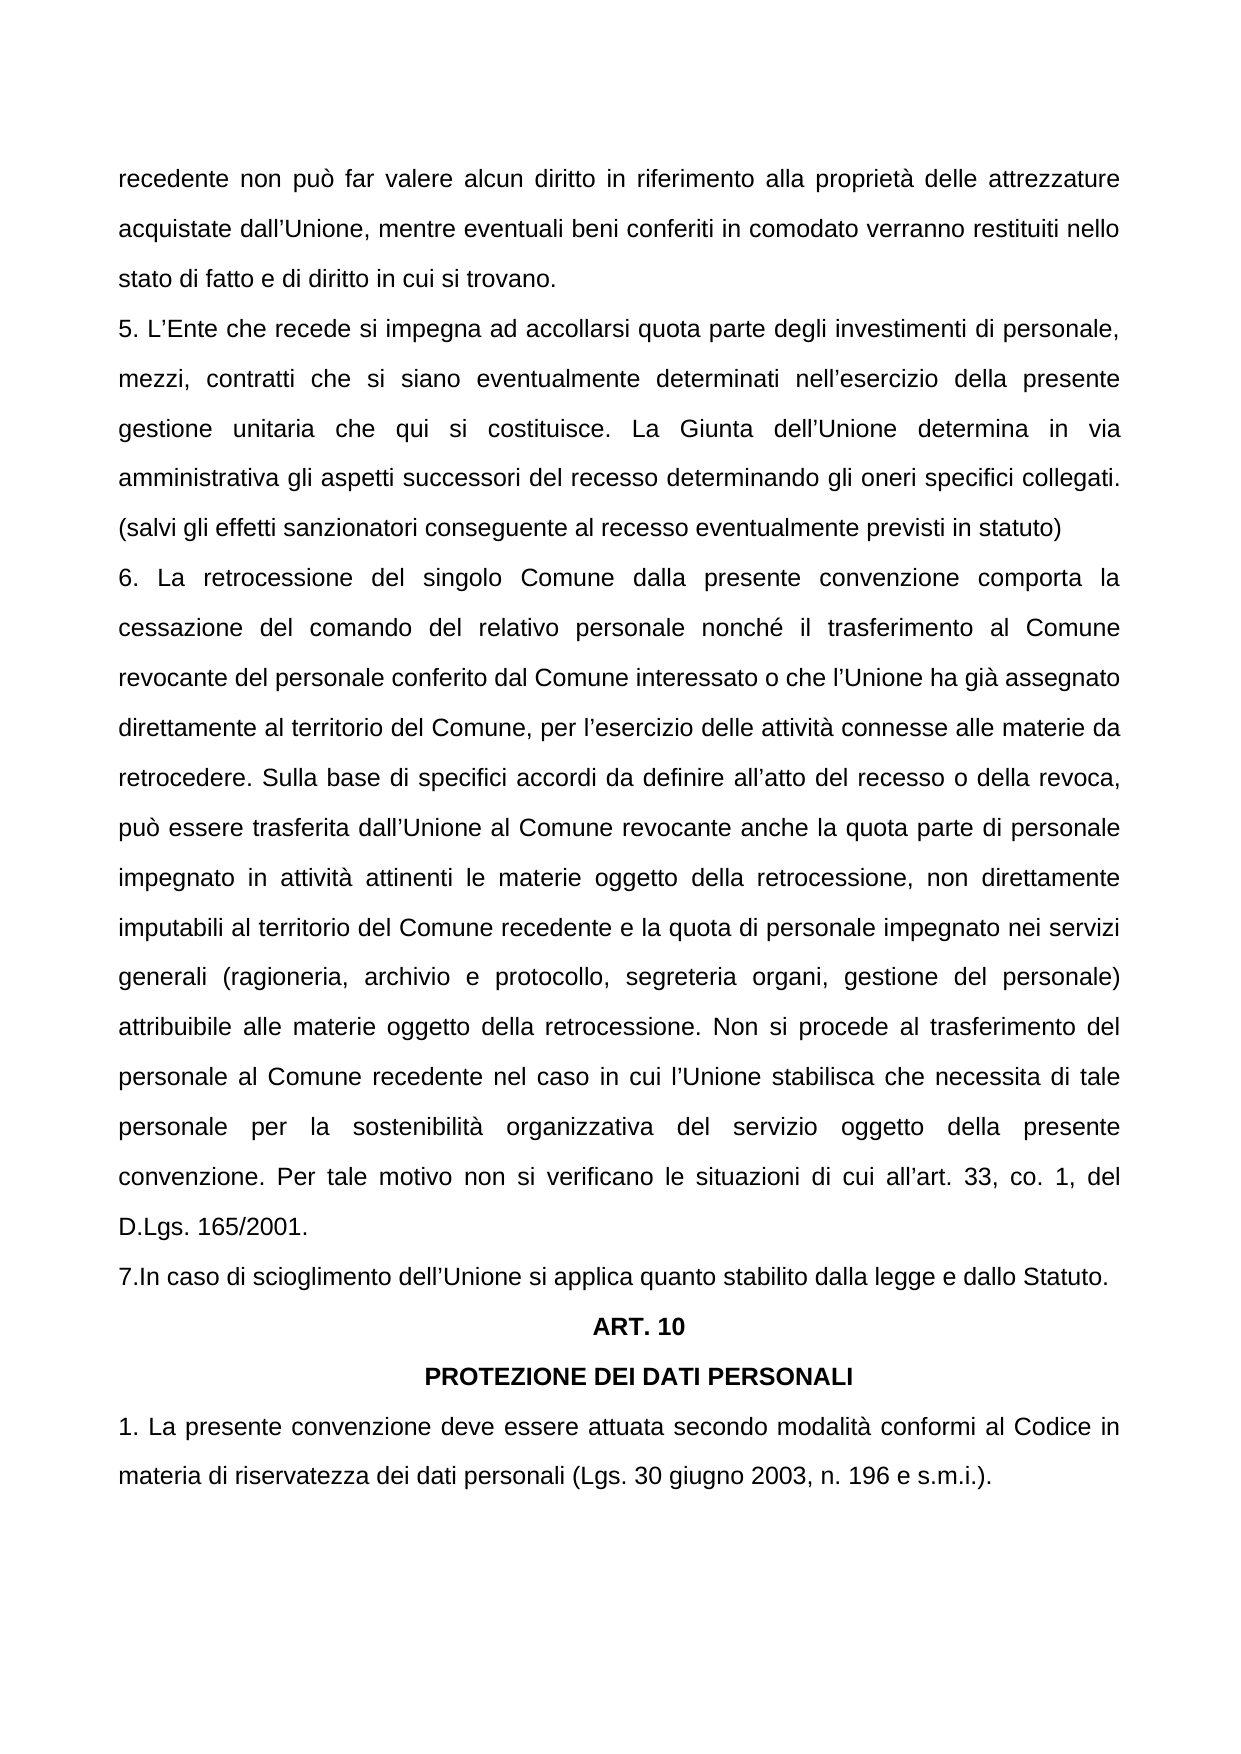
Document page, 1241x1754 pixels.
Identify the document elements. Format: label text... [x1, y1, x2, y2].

text 6. La retrocessione del singolo Comune dalla presente convenzione comporta la cessazione del comando del relativo personale nonché il trasferimento al Comune revocante del personale conferito dal Comune interessato o che l’Unione ha già assegnato direttamente al territorio del Comune, per l’esercizio delle attività connesse alle materie da retrocedere. Sulla base di specifici accordi da definire all’atto del recesso o della revoca, può essere trasferita dall’Unione al Comune revocante anche la quota parte di personale impegnato in attività attinenti le materie oggetto della retrocessione, non direttamente imputabili al territorio del Comune recedente e la quota di personale impegnato nei servizi generali (ragioneria, archivio e protocollo, segreteria organi, gestione del personale) attribuibile alle materie oggetto della retrocessione. Non si procede al trasferimento del personale al Comune recedente nel caso in cui l’Unione stabilisca che necessita di tale personale per la sostenibilità organizzativa del servizio oggetto della presente convenzione. Per tale motivo non si verificano le situazioni di cui all’art. 33, co. 1, del D.Lgs. 165/2001. [118, 547, 1122, 1245]
text 5. L’Ente che recede si impegna ad accollarsi quota parte degli investimenti di personale, mezzi, contratti che si siano eventualmente determinati nell’esercizio della presente gestione unitaria che qui si costituisce. La Giunta dell’Unione determina in via amministrativa gli aspetti successori del recesso determinando gli oneri specifici collegati. (salvi gli effetti sanzionatori conseguente al recesso eventualmente previsti in statuto) [118, 297, 1122, 547]
text 7.In caso di scioglimento dell’Unione si applica quanto stabilito dalla legge e dallo Statuto. [118, 1245, 1122, 1295]
subtitle ART. 10 [156, 1295, 1122, 1345]
subtitle PROTEZIONE DEI DATI PERSONALI [156, 1345, 1122, 1395]
text recedente non può far valere alcun diritto in riferimento alla proprietà delle attrezzature acquistate dall’Unione, mentre eventuali beni conferiti in comodato verranno restituiti nello stato di fatto e di diritto in cui si trovano. [118, 148, 1122, 297]
text 1. La presente convenzione deve essere attuata secondo modalità conformi al Codice in materia di riservatezza dei dati personali (Lgs. 30 giugno 2003, n. 196 e s.m.i.). [118, 1395, 1122, 1495]
